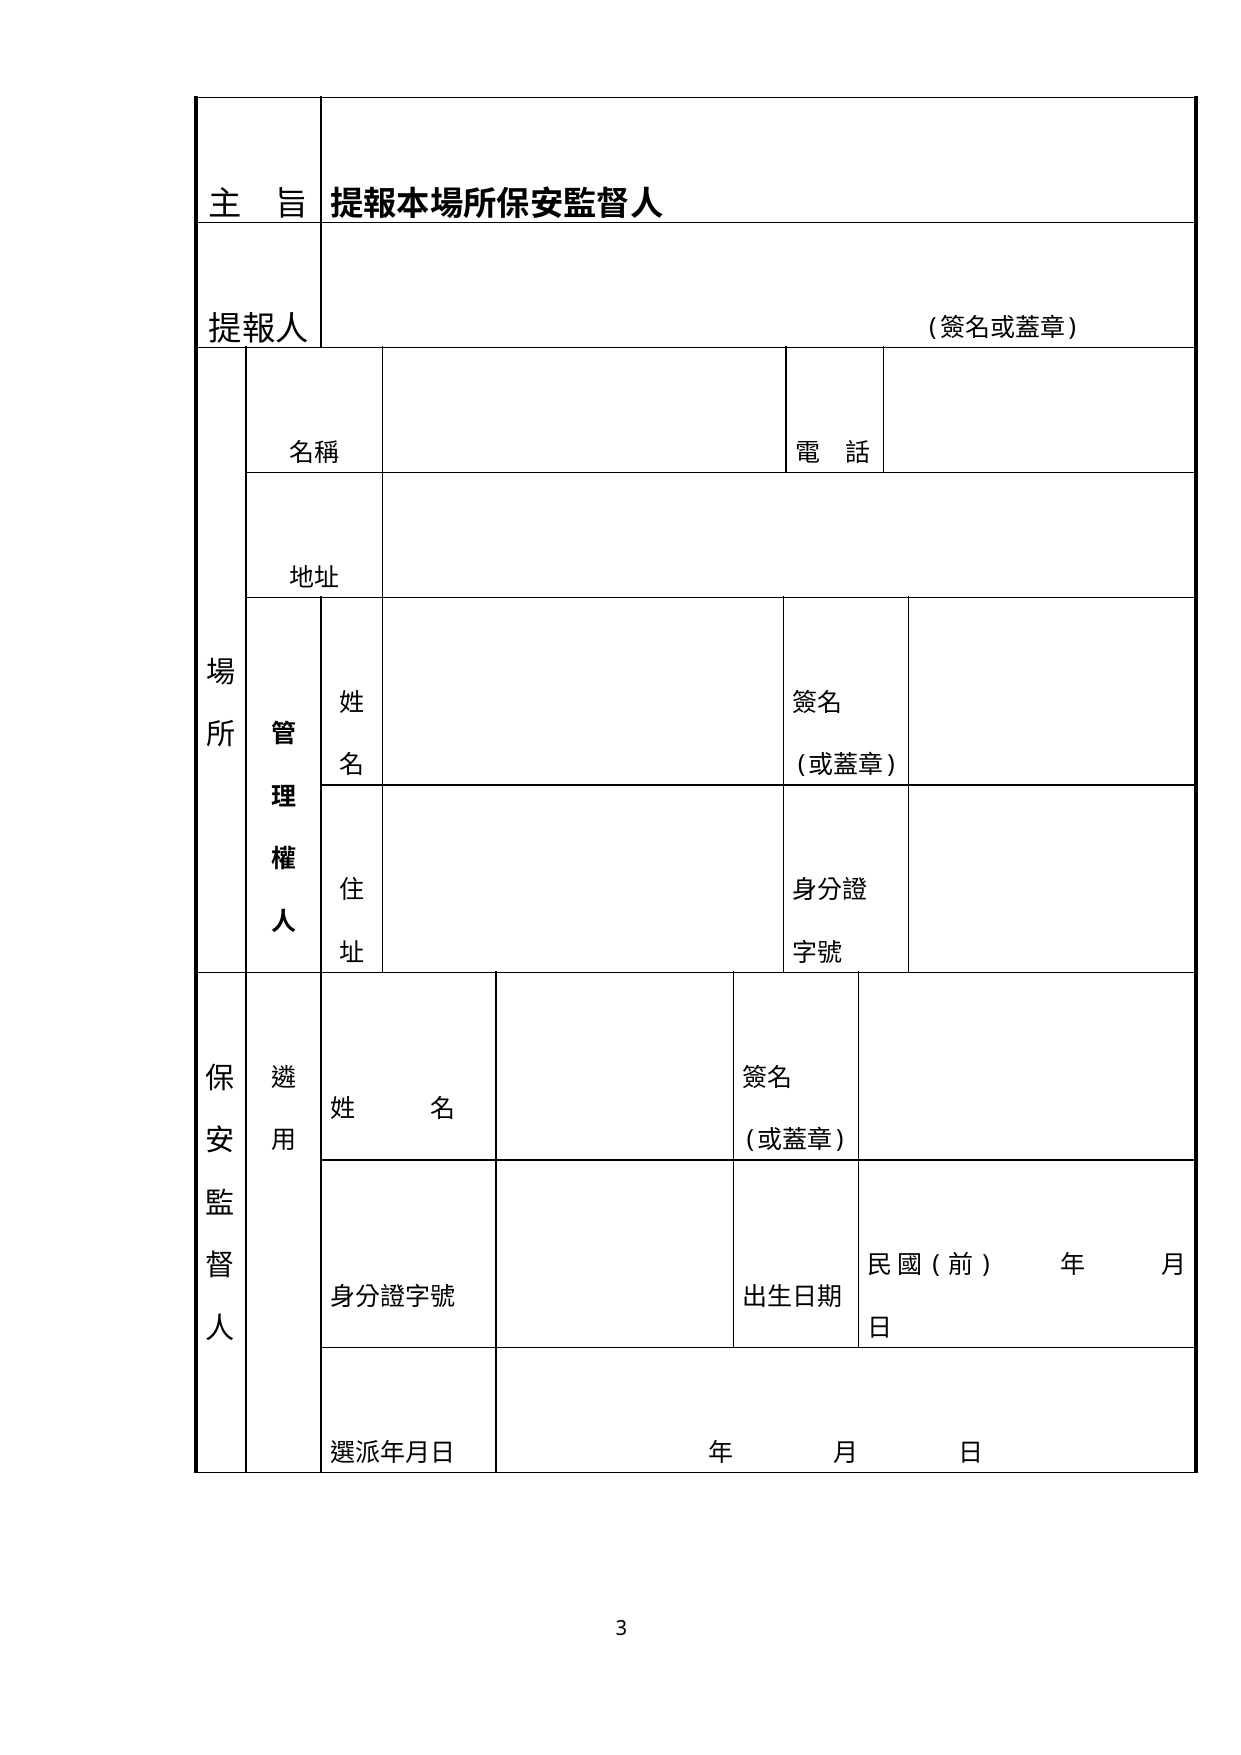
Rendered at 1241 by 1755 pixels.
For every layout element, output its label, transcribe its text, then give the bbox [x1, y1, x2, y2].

table_cell 提報本場所保安監督人 [322, 98, 1194, 221]
table_cell 出生日期 [734, 1161, 858, 1346]
table_cell 簽名 (或蓋章) [784, 598, 908, 784]
table_cell 主 旨 [198, 98, 320, 221]
table_cell [909, 786, 1194, 971]
table_cell [497, 973, 733, 1159]
table_cell 場 所 [198, 348, 245, 971]
table_cell 選派年月日 [322, 1348, 495, 1471]
table_cell 保安監督人 [198, 973, 245, 1471]
table_cell 提報人 [198, 223, 320, 346]
table_cell 身分證字號 [322, 1161, 495, 1346]
table_cell 簽名 (或蓋章) [734, 973, 858, 1159]
table_cell [909, 598, 1194, 784]
table_cell 地址 [247, 473, 382, 596]
table_cell [383, 786, 783, 971]
table_cell 姓名 [322, 598, 382, 784]
table_cell [383, 348, 785, 471]
table_cell [383, 473, 1194, 596]
table_cell [884, 348, 1194, 471]
table_cell [383, 598, 783, 784]
table_cell 遴用 [247, 973, 320, 1471]
table_cell 電 話 [787, 348, 883, 471]
table_cell 身分證 字號 [784, 786, 908, 971]
table_cell 民國(前) 年 月 日 [859, 1161, 1194, 1346]
table_cell [859, 973, 1194, 1159]
table_cell 住址 [322, 786, 382, 971]
table_cell [497, 1161, 733, 1346]
table_cell 管理權人 [247, 598, 320, 971]
table_cell 名稱 [247, 348, 382, 471]
table_cell 姓 名 [322, 973, 495, 1159]
table_cell (簽名或蓋章) [322, 223, 1194, 346]
table_cell 年 月 日 [497, 1348, 1194, 1471]
